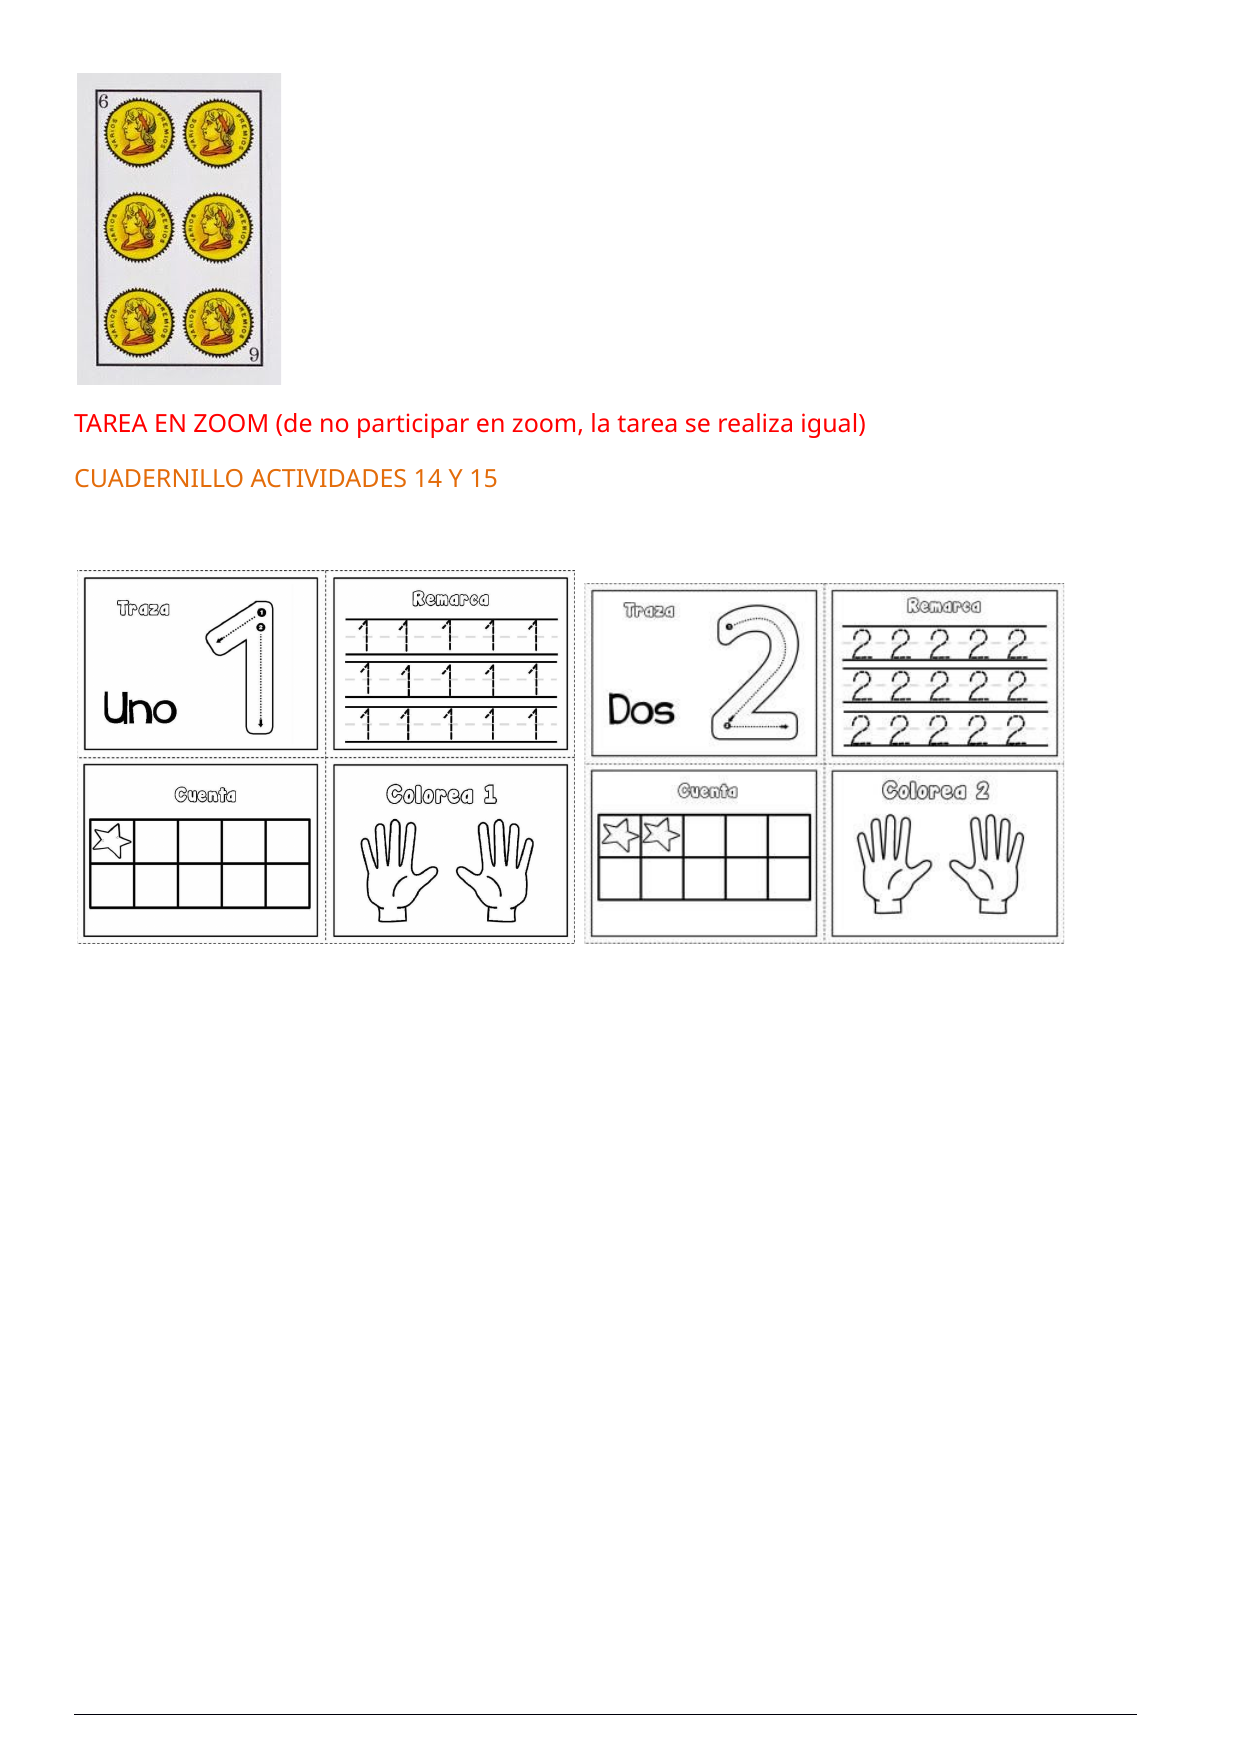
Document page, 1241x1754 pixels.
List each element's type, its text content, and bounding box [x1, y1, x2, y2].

text CUADERNILLO ACTIVIDADES 14 Y 15 [74, 461, 1137, 494]
picture [584, 583, 1065, 944]
picture [77, 570, 575, 944]
text TAREA EN ZOOM (de no participar en zoom, la tarea se realiza igual) [74, 406, 1137, 440]
picture [77, 73, 282, 385]
